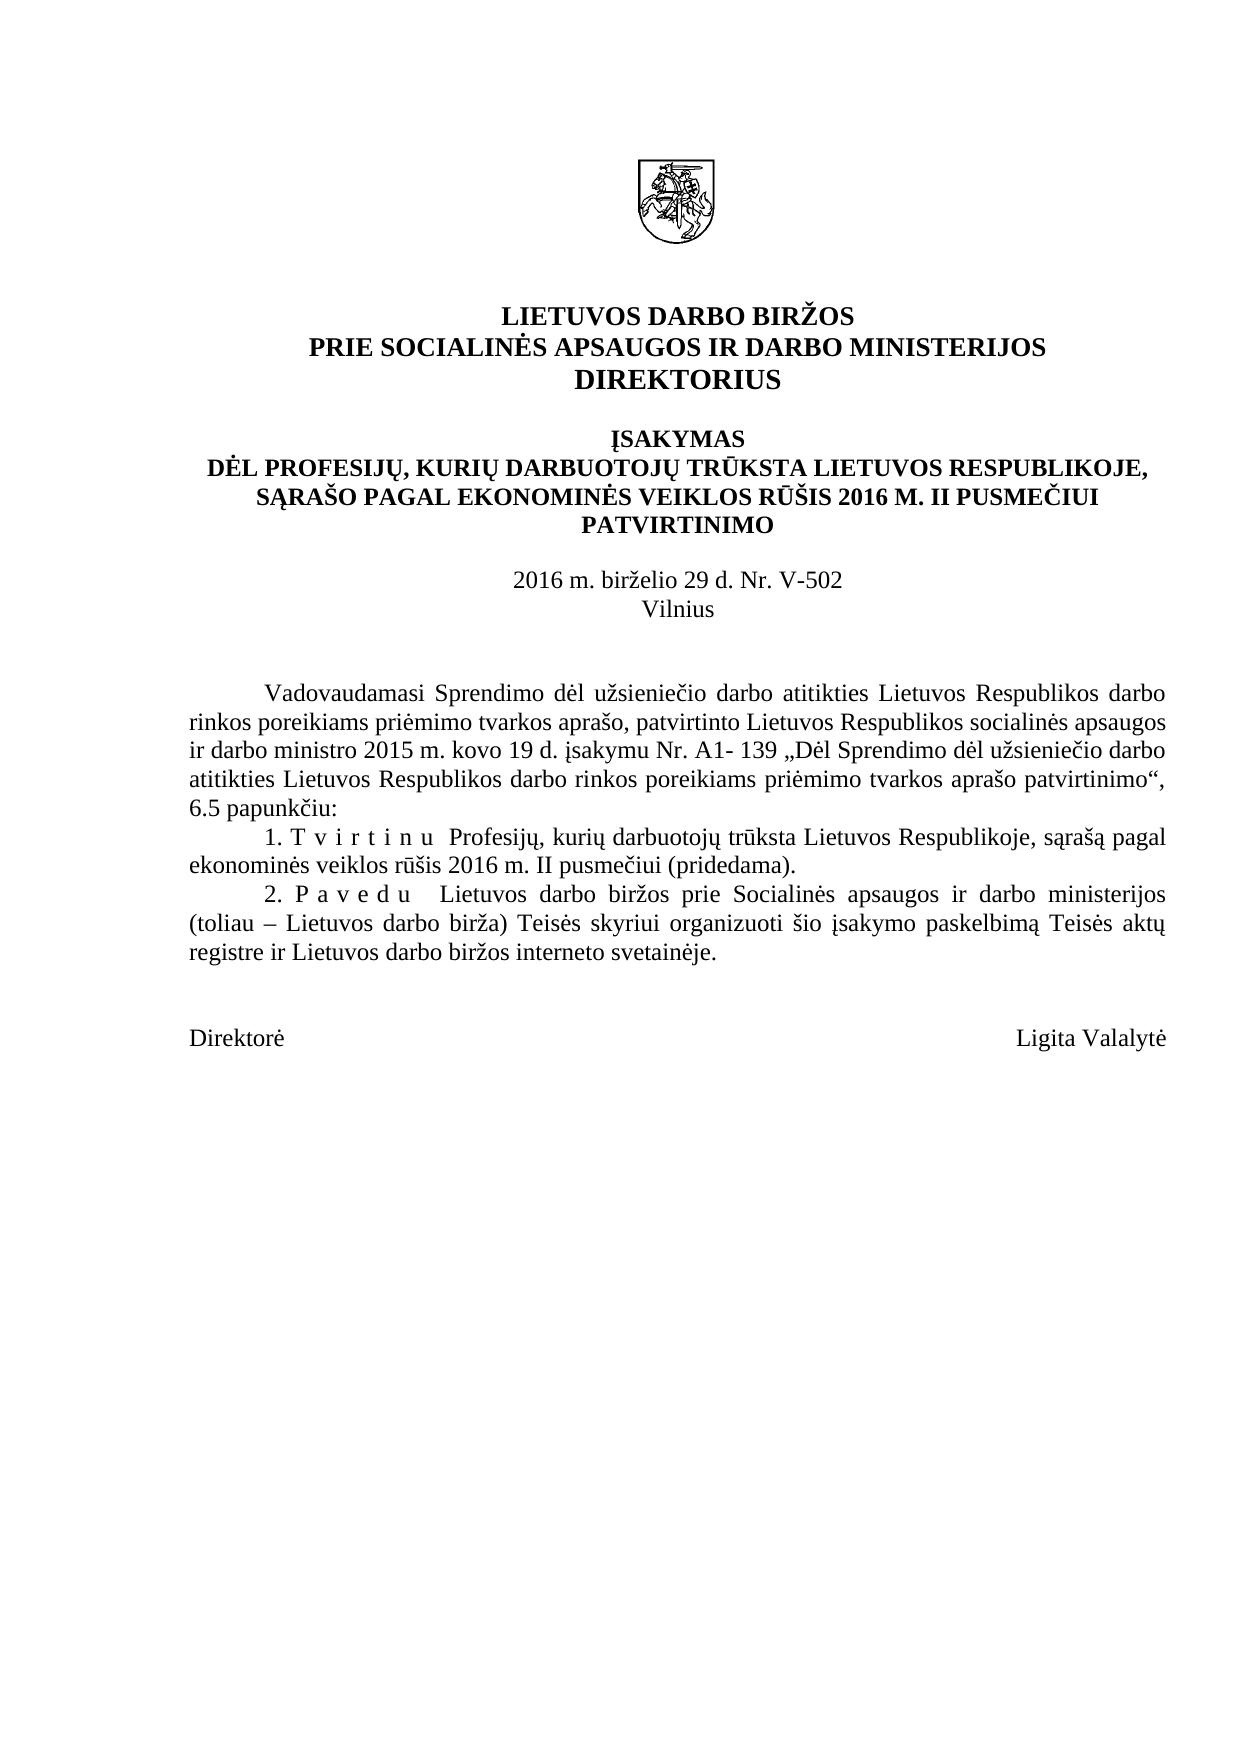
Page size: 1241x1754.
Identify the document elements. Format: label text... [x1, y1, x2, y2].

text LIETUVOS DARBO BIRŽOS prie socialinės apsaugos ir darbo ministerijos DIREKTORIUS [189, 299, 1167, 395]
text Direktorė Ligita Valalytė [189, 1023, 1167, 1052]
text 1. Tvirtinu Profesijų, kurių darbuotojų trūksta Lietuvos Respublikoje, sąrašą pagal ekonominės veiklos rūšis 2016 m. II pusmečiui (pridedama). [189, 822, 1167, 879]
text 2016 m. birželio 29 d. Nr. V-502 [189, 566, 1167, 594]
text dėl Profesijų, kurių darbuotojų trūksta Lietuvos Respublikoje, sąrašO pagal ekonominės veiklos rūšis 2016 m. II pusmečiui patvirtinimo [189, 453, 1167, 539]
text Vadovaudamasi Sprendimo dėl užsieniečio darbo atitikties Lietuvos Respublikos darbo rinkos poreikiams priėmimo tvarkos aprašo, patvirtinto Lietuvos Respublikos socialinės apsaugos ir darbo ministro 2015 m. kovo 19 d. įsakymu Nr. A1- 139 „Dėl Sprendimo dėl užsieniečio darbo atitikties Lietuvos Respublikos darbo rinkos poreikiams priėmimo tvarkos aprašo patvirtinimo“, 6.5 papunkčiu: [189, 678, 1167, 822]
text Vilnius [189, 594, 1167, 623]
text 2. Pavedu Lietuvos darbo biržos prie Socialinės apsaugos ir darbo ministerijos (toliau – Lietuvos darbo birža) Teisės skyriui organizuoti šio įsakymo paskelbimą Teisės aktų registre ir Lietuvos darbo biržos interneto svetainėje. [189, 879, 1167, 966]
text ĮSAKYMAS [189, 424, 1167, 453]
